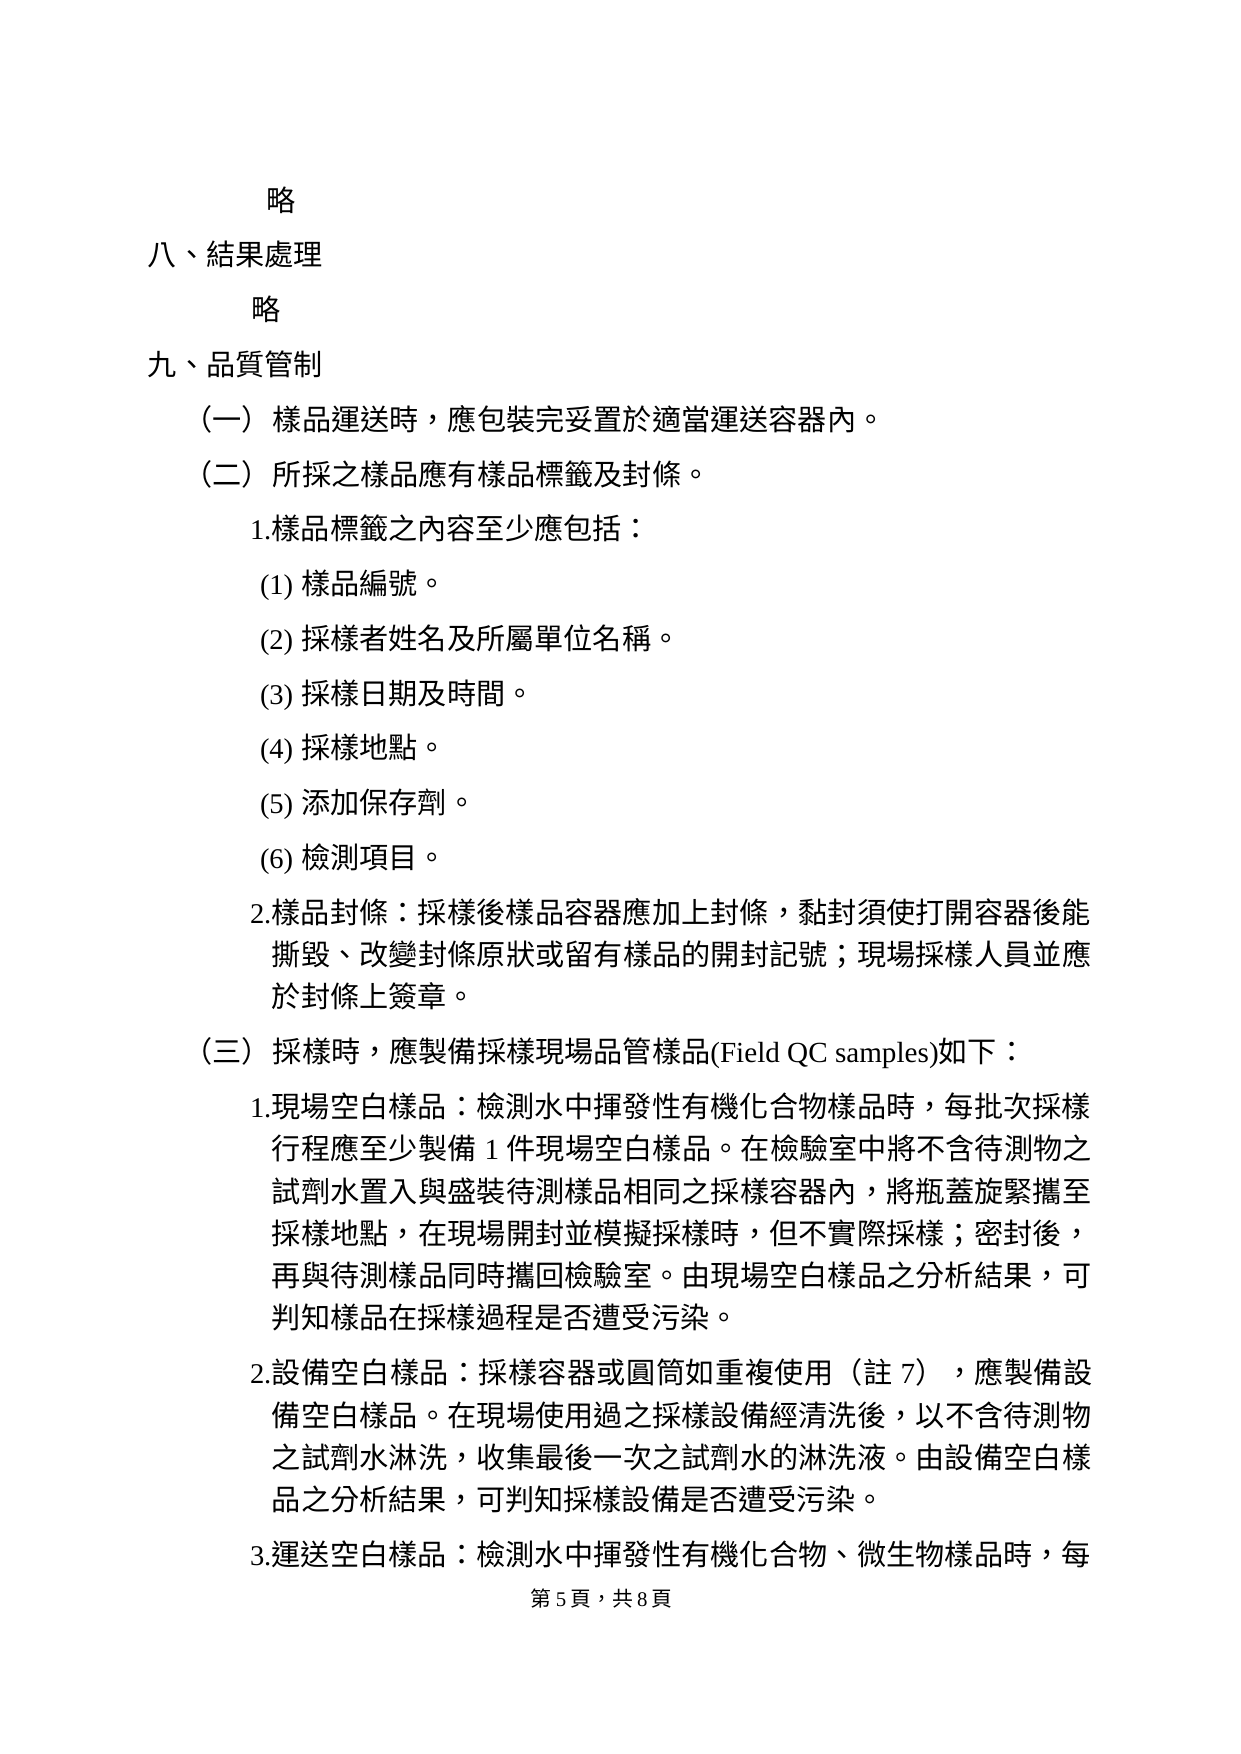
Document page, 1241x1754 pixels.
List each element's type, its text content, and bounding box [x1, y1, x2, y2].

list 現場空白樣品：檢測水中揮發性有機化合物樣品時，每批次採樣行程應至少製備 1 件現場空白樣品。在檢驗室中將不含待測物之試劑水置入與盛裝待測樣品相同之採樣容器內，將瓶蓋旋緊攜至採樣地點，在現場開封並模擬採樣時，但不實際採樣；密封後，再與待測樣品同時攜回檢驗室。由現場空白樣品之分析結果，可判知樣品在採樣過程是否遭受污染。 [250, 1084, 1093, 1337]
list 略 [159, 287, 1093, 329]
list 採樣日期及時間。 [260, 670, 1093, 713]
text 略 [207, 177, 1093, 219]
list 採樣者姓名及所屬單位名稱。 [260, 616, 1093, 658]
list 檢測項目。 [260, 835, 1093, 877]
list 採樣地點。 [260, 725, 1093, 767]
list 結果處理 [148, 232, 1093, 274]
list 所採之樣品應有樣品標籤及封條。 [183, 451, 1093, 493]
list 樣品標籤之內容至少應包括： [250, 506, 1093, 548]
list 添加保存劑。 [260, 780, 1093, 822]
list 設備空白樣品：採樣容器或圓筒如重複使用（註 7），應製備設備空白樣品。在現場使用過之採樣設備經清洗後，以不含待測物之試劑水淋洗，收集最後一次之試劑水的淋洗液。由設備空白樣品之分析結果，可判知採樣設備是否遭受污染。 [250, 1350, 1093, 1519]
list 樣品編號。 [260, 561, 1093, 603]
list 樣品封條：採樣後樣品容器應加上封條，黏封須使打開容器後能撕毀、改變封條原狀或留有樣品的開封記號；現場採樣人員並應於封條上簽章。 [250, 889, 1093, 1016]
list 採樣時，應製備採樣現場品管樣品(Field QC samples)如下： [183, 1029, 1093, 1071]
list 品質管制 [148, 342, 1093, 384]
list 樣品運送時，應包裝完妥置於適當運送容器內。 [183, 396, 1093, 439]
list 運送空白樣品：檢測水中揮發性有機化合物、微生物樣品時，每 [250, 1532, 1093, 1574]
